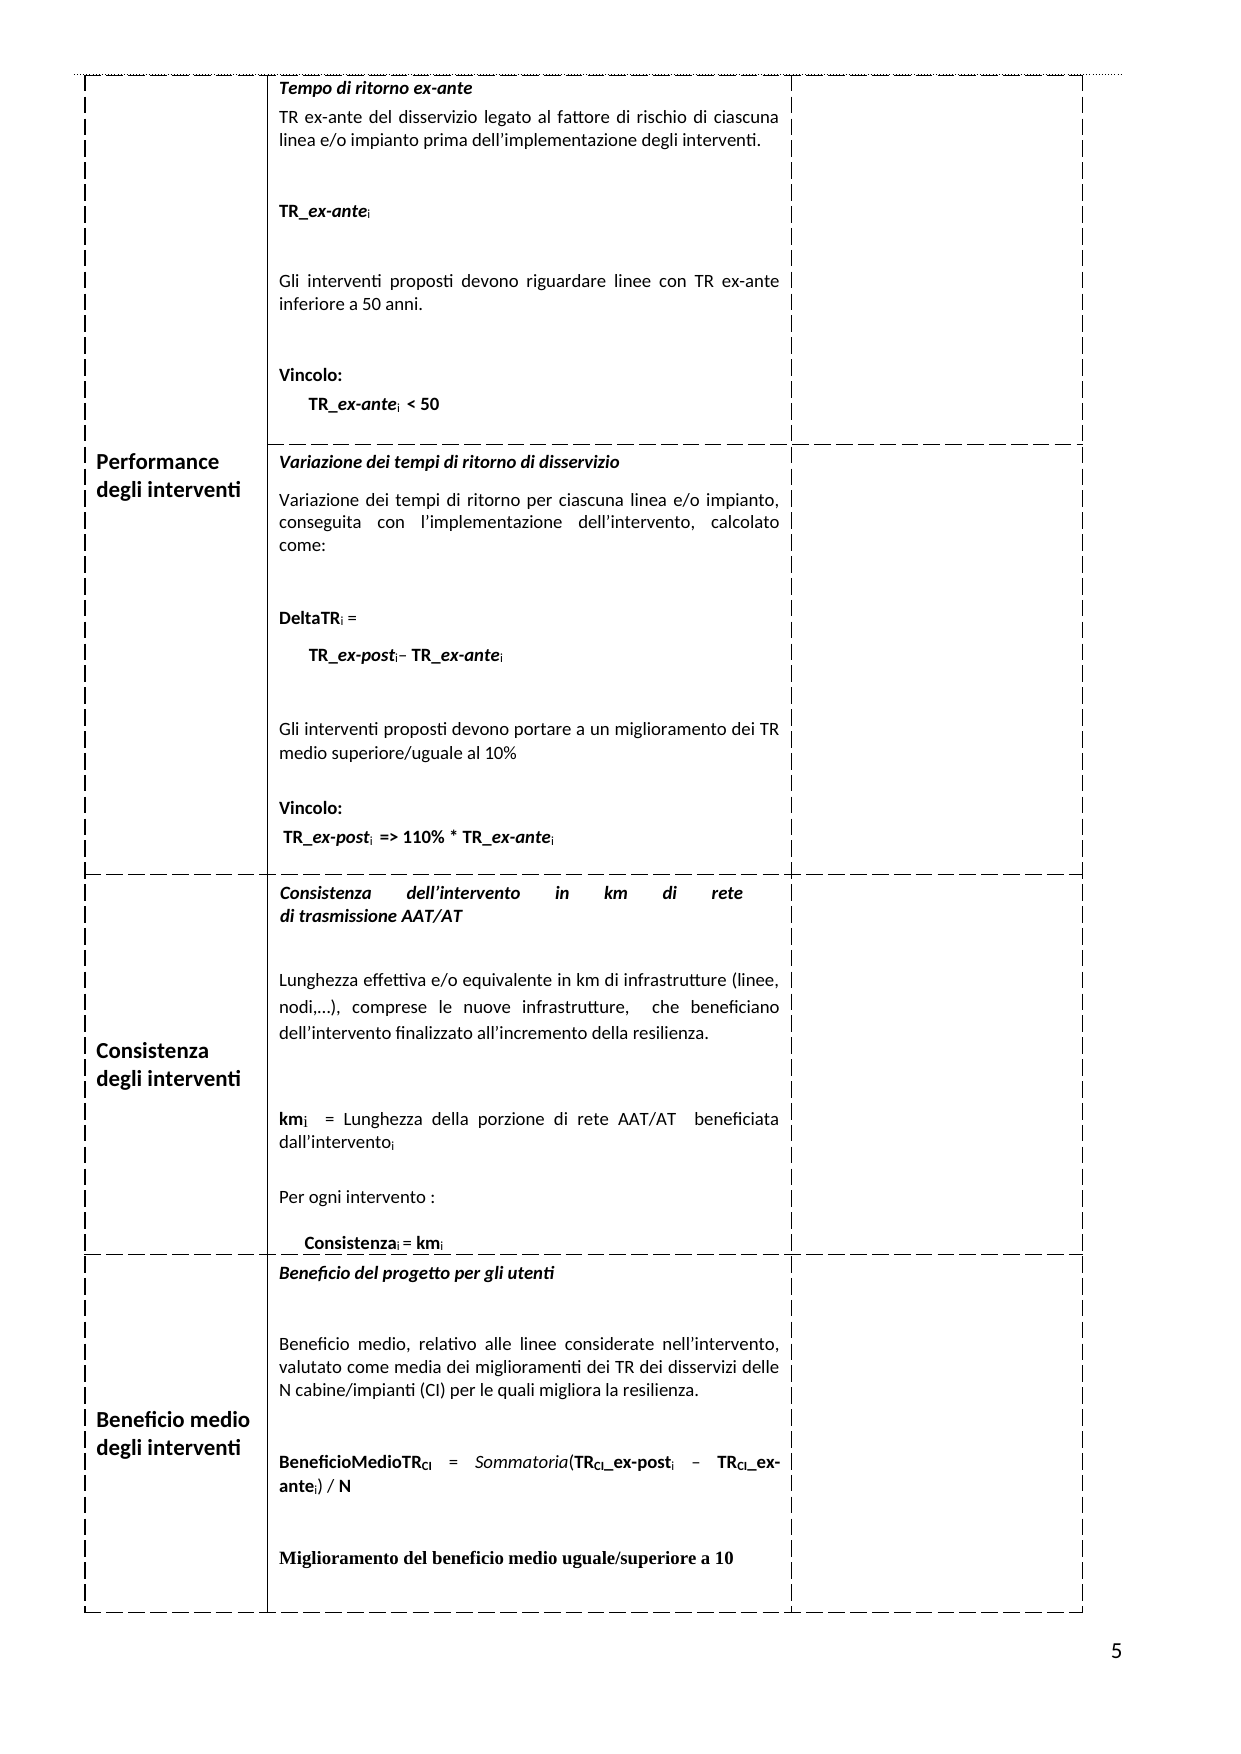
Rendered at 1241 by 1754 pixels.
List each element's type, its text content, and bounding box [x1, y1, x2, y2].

table_cell [791, 874, 1083, 1254]
table_cell [74, 74, 85, 1613]
table_cell Consistenza dell’intervento in km di rete di trasmissione AAT/AT Lunghezza effettiva e/o equivalente in km di infrastrutture (linee, nodi,…), comprese le nuove infrastrutture, che beneficiano dell’intervento finalizzato all’incremento della resilienza. kmi = Lunghezza della porzione di rete AAT/AT beneficiata dall’interventoi Per ogni intervento : Consistenzai = kmi [268, 874, 791, 1254]
table_cell Beneficio medio degli interventi [85, 1254, 267, 1612]
table_cell Consistenza degli interventi [85, 874, 267, 1254]
table_cell [791, 1254, 1083, 1612]
table_cell [1083, 874, 1092, 1254]
table_cell Variazione dei tempi di ritorno di disservizio Variazione dei tempi di ritorno per ciascuna linea e/o impianto, conseguita con l’implementazione dell’intervento, calcolato come: DeltaTRi = TR_ex-posti– TR_ex-antei Gli interventi proposti devono portare a un miglioramento dei TR medio superiore/uguale al 10% Vincolo: TR_ex-posti => 110% * TR_ex-antei [268, 444, 791, 874]
table_cell [791, 444, 1083, 874]
table_cell Beneficio del progetto per gli utenti Beneficio medio, relativo alle linee considerate nell’intervento, valutato come media dei miglioramenti dei TR dei disservizi delle N cabine/impianti (CI) per le quali migliora la resilienza. BeneficioMedioTRCI = Sommatoria(TRCI_ex-posti – TRCI_ex-antei) / N Miglioramento del beneficio medio uguale/superiore a 10 [268, 1254, 791, 1612]
table_cell [791, 75, 1083, 443]
table_cell [1083, 444, 1092, 874]
table_cell [1083, 1254, 1092, 1612]
table_cell Performance degli interventi [85, 75, 267, 874]
table_cell [268, 74, 1122, 1613]
table_cell Tempo di ritorno ex-ante TR ex-ante del disservizio legato al fattore di rischio di ciascuna linea e/o impianto prima dell’implementazione degli interventi. TR_ex-antei Gli interventi proposti devono riguardare linee con TR ex-ante inferiore a 50 anni. Vincolo: TR_ex-antei < 50 [268, 75, 791, 443]
table_cell [1083, 75, 1092, 443]
